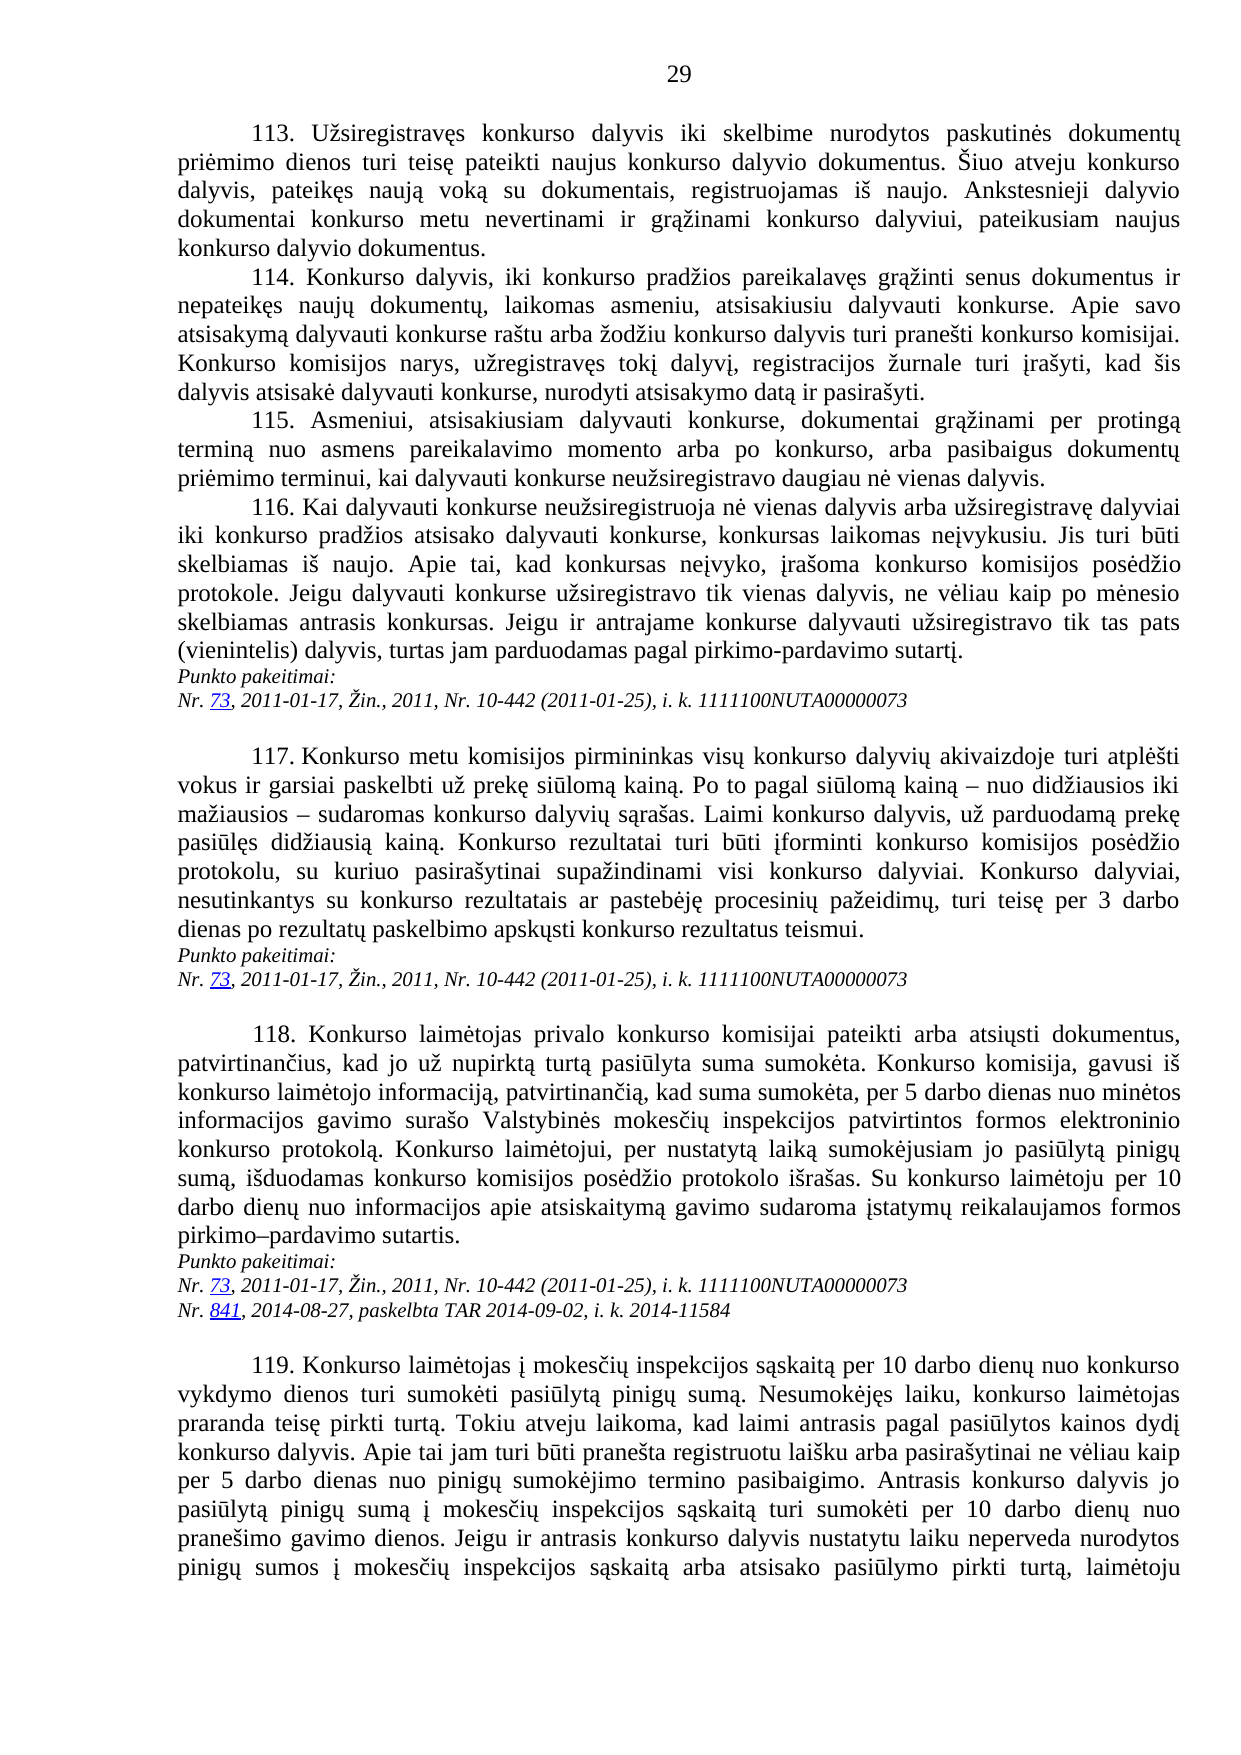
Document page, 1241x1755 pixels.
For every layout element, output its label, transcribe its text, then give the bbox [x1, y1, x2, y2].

text 117. Konkurso metu komisijos pirmininkas visų konkurso dalyvių akivaizdoje turi atplėšti vokus ir garsiai paskelbti už prekę siūlomą kainą. Po to pagal siūlomą kainą – nuo didžiausios iki mažiausios – sudaromas konkurso dalyvių sąrašas. Laimi konkurso dalyvis, už parduodamą prekę pasiūlęs didžiausią kainą. Konkurso rezultatai turi būti įforminti konkurso komisijos posėdžio protokolu, su kuriuo pasirašytinai supažindinami visi konkurso dalyviai. Konkurso dalyviai, nesutinkantys su konkurso rezultatais ar pastebėję procesinių pažeidimų, turi teisę per 3 darbo dienas po rezultatų paskelbimo apskųsti konkurso rezultatus teismui. [177, 741, 1181, 942]
text Nr. 841, 2014-08-27, paskelbta TAR 2014-09-02, i. k. 2014-11584 [177, 1297, 1181, 1322]
text 118. Konkurso laimėtojas privalo konkurso komisijai pateikti arba atsiųsti dokumentus, patvirtinančius, kad jo už nupirktą turtą pasiūlyta suma sumokėta. Konkurso komisija, gavusi iš konkurso laimėtojo informaciją, patvirtinančią, kad suma sumokėta, per 5 darbo dienas nuo minėtos informacijos gavimo surašo Valstybinės mokesčių inspekcijos patvirtintos formos elektroninio konkurso protokolą. Konkurso laimėtojui, per nustatytą laiką sumokėjusiam jo pasiūlytą pinigų sumą, išduodamas konkurso komisijos posėdžio protokolo išrašas. Su konkurso laimėtoju per 10 darbo dienų nuo informacijos apie atsiskaitymą gavimo sudaroma įstatymų reikalaujamos formos pirkimo–pardavimo sutartis. [177, 1019, 1181, 1249]
text 115. Asmeniui, atsisakiusiam dalyvauti konkurse, dokumentai grąžinami per protingą terminą nuo asmens pareikalavimo momento arba po konkurso, arba pasibaigus dokumentų priėmimo terminui, kai dalyvauti konkurse neužsiregistravo daugiau nė vienas dalyvis. [177, 406, 1181, 492]
text 113. Užsiregistravęs konkurso dalyvis iki skelbime nurodytos paskutinės dokumentų priėmimo dienos turi teisę pateikti naujus konkurso dalyvio dokumentus. Šiuo atveju konkurso dalyvis, pateikęs naują voką su dokumentais, registruojamas iš naujo. Ankstesnieji dalyvio dokumentai konkurso metu nevertinami ir grąžinami konkurso dalyviui, pateikusiam naujus konkurso dalyvio dokumentus. [177, 118, 1181, 262]
text Nr. 73, 2011-01-17, Žin., 2011, Nr. 10-442 (2011-01-25), i. k. 1111100NUTA00000073 [177, 1273, 1181, 1297]
text 114. Konkurso dalyvis, iki konkurso pradžios pareikalavęs grąžinti senus dokumentus ir nepateikęs naujų dokumentų, laikomas asmeniu, atsisakiusiu dalyvauti konkurse. Apie savo atsisakymą dalyvauti konkurse raštu arba žodžiu konkurso dalyvis turi pranešti konkurso komisijai. Konkurso komisijos narys, užregistravęs tokį dalyvį, registracijos žurnale turi įrašyti, kad šis dalyvis atsisakė dalyvauti konkurse, nurodyti atsisakymo datą ir pasirašyti. [177, 262, 1181, 406]
text Punkto pakeitimai: [177, 942, 1181, 967]
text Punkto pakeitimai: [177, 664, 1181, 688]
text 116. Kai dalyvauti konkurse neužsiregistruoja nė vienas dalyvis arba užsiregistravę dalyviai iki konkurso pradžios atsisako dalyvauti konkurse, konkursas laikomas neįvykusiu. Jis turi būti skelbiamas iš naujo. Apie tai, kad konkursas neįvyko, įrašoma konkurso komisijos posėdžio protokole. Jeigu dalyvauti konkurse užsiregistravo tik vienas dalyvis, ne vėliau kaip po mėnesio skelbiamas antrasis konkursas. Jeigu ir antrajame konkurse dalyvauti užsiregistravo tik tas pats (vienintelis) dalyvis, turtas jam parduodamas pagal pirkimo-pardavimo sutartį. [177, 492, 1181, 664]
text Nr. 73, 2011-01-17, Žin., 2011, Nr. 10-442 (2011-01-25), i. k. 1111100NUTA00000073 [177, 688, 1181, 712]
text Nr. 73, 2011-01-17, Žin., 2011, Nr. 10-442 (2011-01-25), i. k. 1111100NUTA00000073 [177, 967, 1181, 991]
text Punkto pakeitimai: [177, 1249, 1181, 1273]
text 119. Konkurso laimėtojas į mokesčių inspekcijos sąskaitą per 10 darbo dienų nuo konkurso vykdymo dienos turi sumokėti pasiūlytą pinigų sumą. Nesumokėjęs laiku, konkurso laimėtojas praranda teisę pirkti turtą. Tokiu atveju laikoma, kad laimi antrasis pagal pasiūlytos kainos dydį konkurso dalyvis. Apie tai jam turi būti pranešta registruotu laišku arba pasirašytinai ne vėliau kaip per 5 darbo dienas nuo pinigų sumokėjimo termino pasibaigimo. Antrasis konkurso dalyvis jo pasiūlytą pinigų sumą į mokesčių inspekcijos sąskaitą turi sumokėti per 10 darbo dienų nuo pranešimo gavimo dienos. Jeigu ir antrasis konkurso dalyvis nustatytu laiku neperveda nurodytos pinigų sumos į mokesčių inspekcijos sąskaitą arba atsisako pasiūlymo pirkti turtą, laimėtoju [177, 1350, 1181, 1580]
